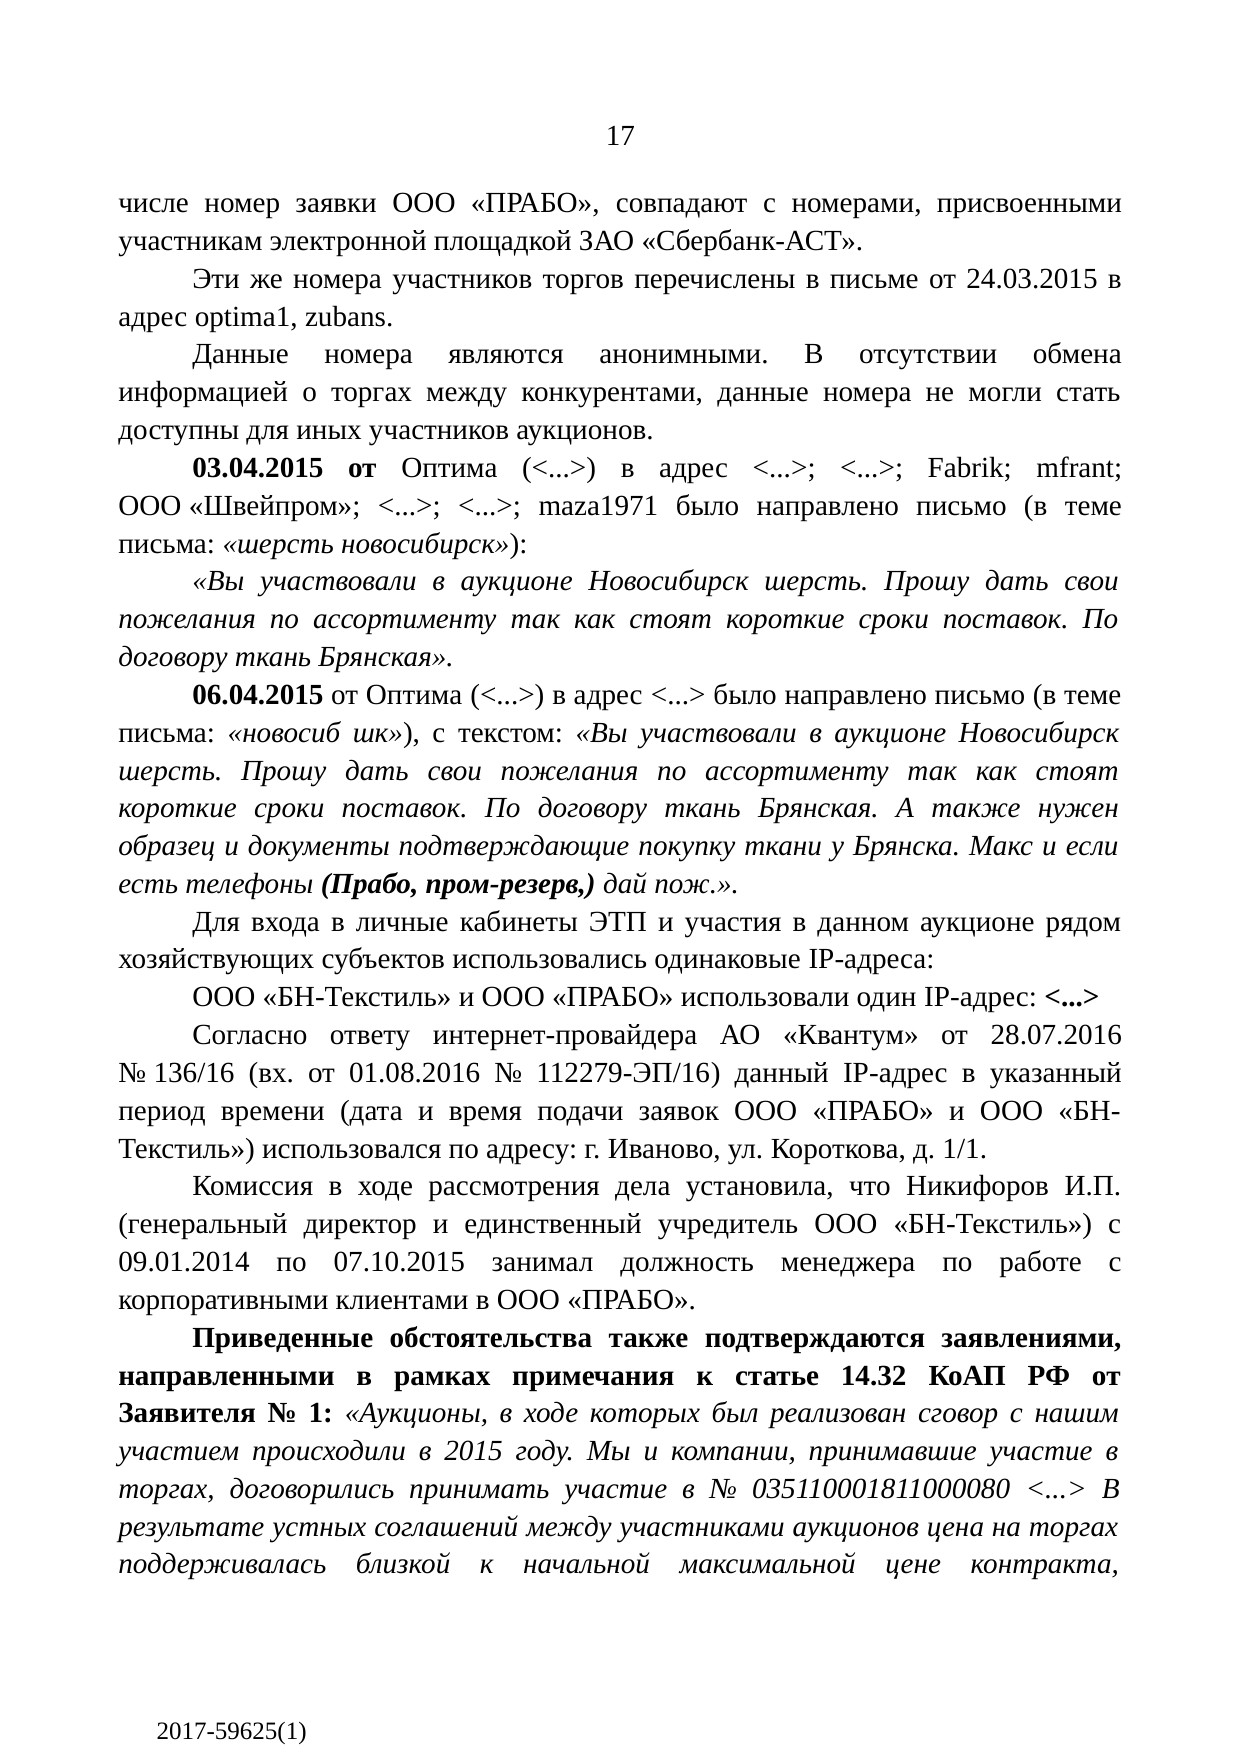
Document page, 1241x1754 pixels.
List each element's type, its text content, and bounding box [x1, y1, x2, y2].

text Для входа в личные кабинеты ЭТП и участия в данном аукционе рядом хозяйствующих субъектов использовались одинаковые IP-адреса: [118, 899, 1122, 975]
text «Вы участвовали в аукционе Новосибирск шерсть. Прошу дать свои пожелания по ассортименту так как стоят короткие сроки поставок. По договору ткань Брянская». [118, 559, 1122, 673]
text 03.04.2015 от Оптима (<...>) в адрес <...>; <...>; Fabrik; mfrant; ООО «Швейпром»; <...>; <...>; maza1971 было направлено письмо (в теме письма: «шерсть новосибирск»): [118, 446, 1122, 559]
text Эти же номера участников торгов перечислены в письме от 24.03.2015 в адрес optima1, zubans. [118, 257, 1122, 332]
text ООО «БН-Текстиль» и ООО «ПРАБО» использовали один IP-адрес: <...> [118, 975, 1122, 1013]
list Согласно ответу интернет-провайдера АО «Квантум» от 28.07.2016 № 136/16 (вх. от 01.08.2016 № 112279-ЭП/16) данный IP-адрес в указанный период времени (дата и время подачи заявок ООО «ПРАБО» и ООО «БН-Текстиль») использовался по адресу: г. Иваново, ул. Короткова, д. 1/1. [118, 1013, 1122, 1164]
list Комиссия в ходе рассмотрения дела установила, что Никифоров И.П. (генеральный директор и единственный учредитель ООО «БН-Текстиль») с 09.01.2014 по 07.10.2015 занимал должность менеджера по работе с корпоративными клиентами в ООО «ПРАБО». [118, 1164, 1122, 1316]
text Приведенные обстоятельства также подтверждаются заявлениями, направленными в рамках примечания к статье 14.32 КоАП РФ от Заявителя № 1: «Аукционы, в ходе которых был реализован сговор с нашим участием происходили в 2015 году. Мы и компании, принимавшие участие в торгах, договорились принимать участие в № 035110001811000080 <...> В результате устных соглашений между участниками аукционов цена на торгах поддерживалась близкой к начальной максимальной цене контракта, [118, 1316, 1122, 1580]
text Данные номера являются анонимными. В отсутствии обмена информацией о торгах между конкурентами, данные номера не могли стать доступны для иных участников аукционов. [118, 332, 1122, 446]
text 06.04.2015 от Оптима (<...>) в адрес <...> было направлено письмо (в теме письма: «новосиб шк»), с текстом: «Вы участвовали в аукционе Новосибирск шерсть. Прошу дать свои пожелания по ассортименту так как стоят короткие сроки поставок. По договору ткань Брянская. А также нужен образец и документы подтверждающие покупку ткани у Брянска. Макс и если есть телефоны (Прабо, пром-резерв,) дай пож.». [118, 673, 1122, 899]
text числе номер заявки ООО «ПРАБО», совпадают с номерами, присвоенными участникам электронной площадкой ЗАО «Сбербанк-АСТ». [118, 181, 1122, 257]
